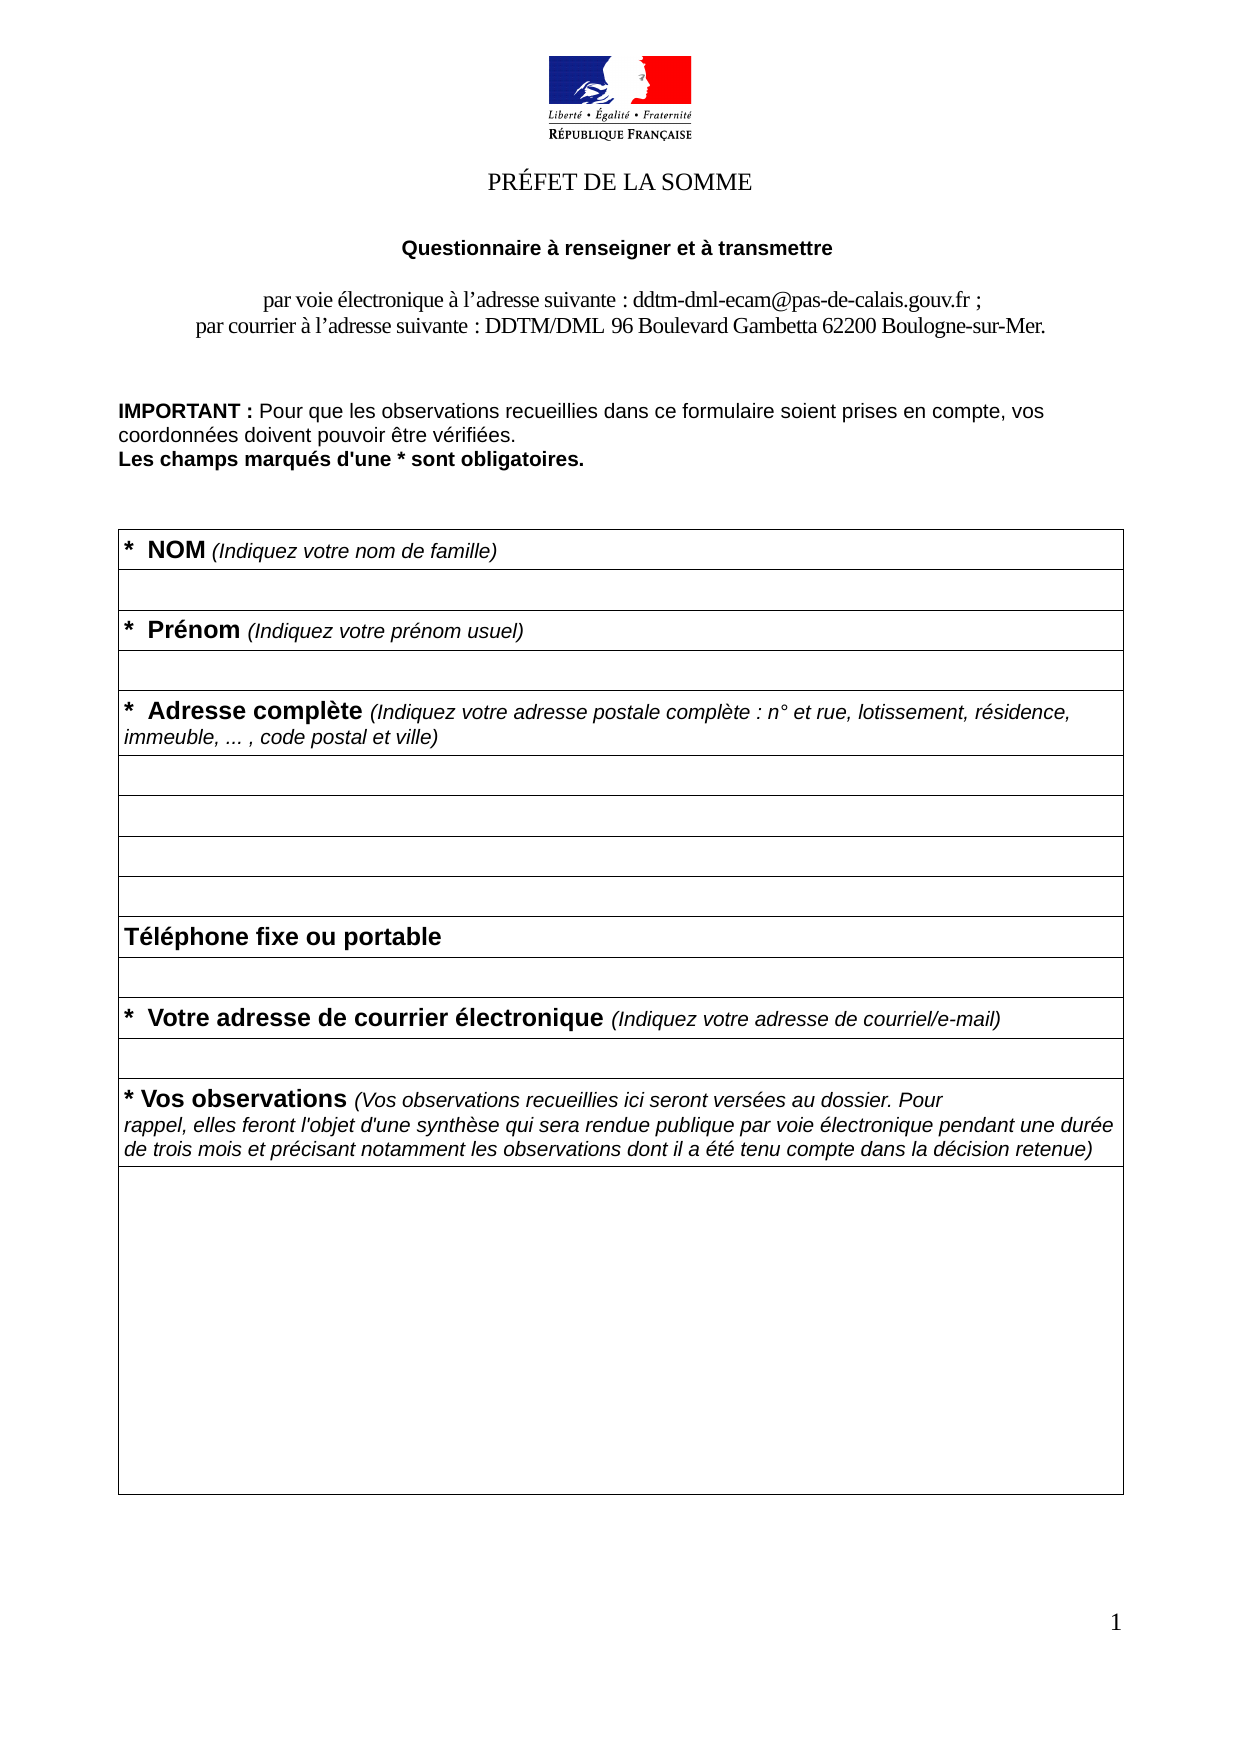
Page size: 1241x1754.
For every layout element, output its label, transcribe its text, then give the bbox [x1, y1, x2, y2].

text IMPORTANT : Pour que les observations recueillies dans ce formulaire soient prises en compte, vos coordonnées doivent pouvoir être vérifiées. Les champs marqués d'une * sont obligatoires. [118, 399, 1122, 471]
table_cell [119, 958, 1123, 997]
table_cell [119, 837, 1123, 876]
table_cell * Votre adresse de courrier électronique (Indiquez votre adresse de courriel/e-mail) [119, 998, 1123, 1038]
table_header * NOM (Indiquez votre nom de famille) [119, 530, 1123, 569]
table_cell [119, 1167, 1123, 1494]
table_cell [119, 756, 1123, 795]
table_cell * Prénom (Indiquez votre prénom usuel) [119, 611, 1123, 650]
table_cell * Adresse complète (Indiquez votre adresse postale complète : n° et rue, lotissement, résidence, immeuble, ... , code postal et ville) [119, 691, 1123, 755]
text par voie électronique à l’adresse suivante : ddtm-dml-ecam@pas-de-calais.gouv.fr ; [117, 286, 1122, 312]
text Questionnaire à renseigner et à transmettre [118, 236, 1122, 260]
table_cell [119, 796, 1123, 836]
table_cell [119, 651, 1123, 690]
table_cell [119, 570, 1123, 609]
table_cell [119, 877, 1123, 916]
table_cell * Vos observations (Vos observations recueillies ici seront versées au dossier. Pour rappel, elles feront l'objet d'une synthèse qui sera rendue publique par voie électronique pendant une durée de trois mois et précisant notamment les observations dont il a été tenu compte dans la décision retenue) [119, 1079, 1123, 1166]
table_cell [119, 1039, 1123, 1078]
table_cell Téléphone fixe ou portable [119, 917, 1123, 957]
text PRÉFET DE LA SOMME [118, 167, 1122, 195]
text par courrier à l’adresse suivante : DDTM/DML 96 Boulevard Gambetta 62200 Boulogne-sur-Mer. [120, 312, 1122, 339]
